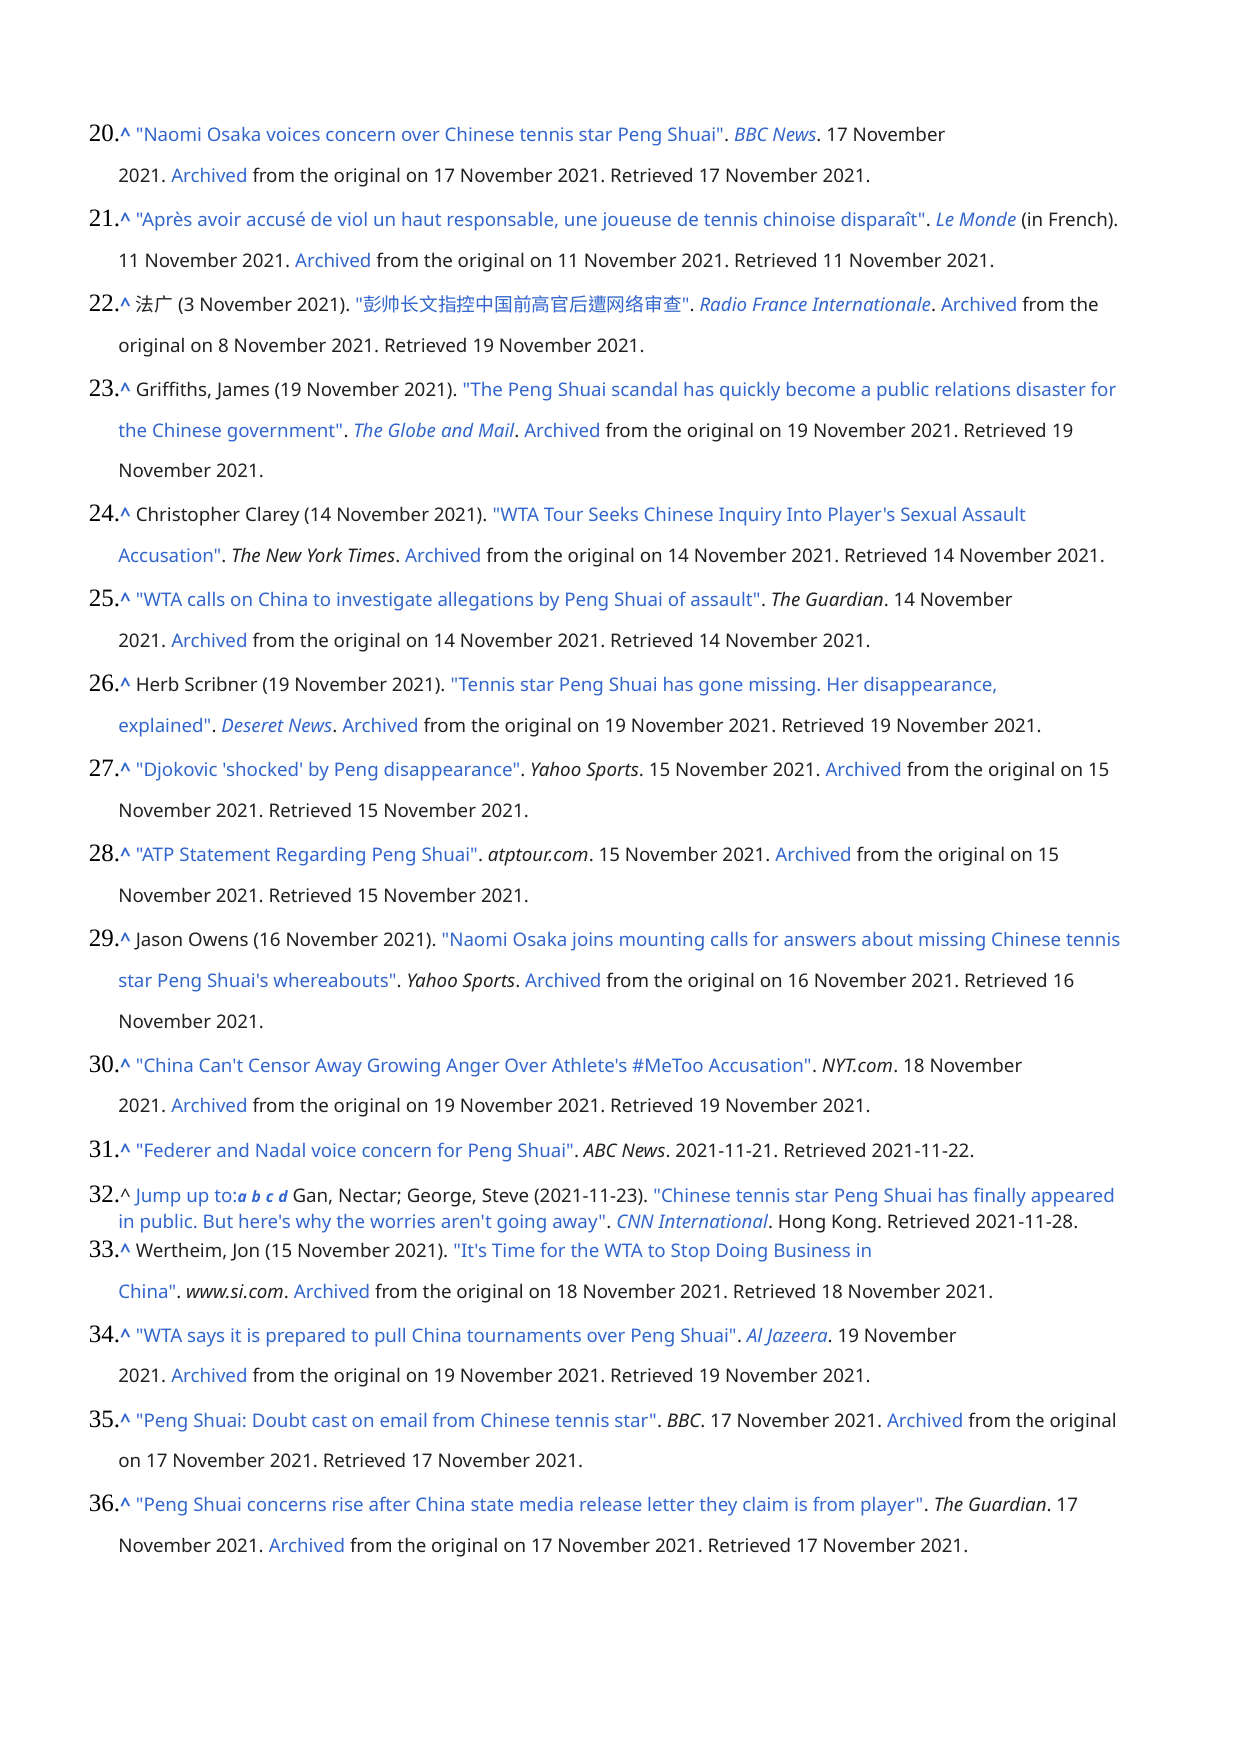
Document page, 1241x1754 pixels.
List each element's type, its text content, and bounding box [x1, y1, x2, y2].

list ^ Jump up to:a b c d Gan, Nectar; George, Steve (2021-11-23). "Chinese tennis star Peng Shuai has finally appeared in public. But here's why the worries aren't going away". CNN International. Hong Kong. Retrieved 2021-11-28. [118, 1179, 1122, 1234]
list ^ "Federer and Nadal voice concern for Peng Shuai". ABC News. 2021-11-21. Retrieved 2021-11-22. [118, 1134, 1122, 1162]
list ^ Griffiths, James (19 November 2021). "The Peng Shuai scandal has quickly become a public relations disaster for the Chinese government". The Globe and Mail. Archived from the original on 19 November 2021. Retrieved 19 November 2021. [118, 373, 1122, 483]
list ^ "Peng Shuai: Doubt cast on email from Chinese tennis star". BBC. 17 November 2021. Archived from the original on 17 November 2021. Retrieved 17 November 2021. [118, 1404, 1122, 1473]
list ^ "ATP Statement Regarding Peng Shuai". atptour.com. 15 November 2021. Archived from the original on 15 November 2021. Retrieved 15 November 2021. [118, 838, 1122, 908]
list ^ "Naomi Osaka voices concern over Chinese tennis star Peng Shuai". BBC News. 17 November 2021. Archived from the original on 17 November 2021. Retrieved 17 November 2021. [118, 118, 1122, 188]
list ^ "WTA calls on China to investigate allegations by Peng Shuai of assault". The Guardian. 14 November 2021. Archived from the original on 14 November 2021. Retrieved 14 November 2021. [118, 583, 1122, 653]
list ^ 法广 (3 November 2021). "彭帅长文指控中国前高官后遭网络审查". Radio France Internationale. Archived from the original on 8 November 2021. Retrieved 19 November 2021. [118, 288, 1122, 357]
list ^ Jason Owens (16 November 2021). "Naomi Osaka joins mounting calls for answers about missing Chinese tennis star Peng Shuai's whereabouts". Yahoo Sports. Archived from the original on 16 November 2021. Retrieved 16 November 2021. [118, 923, 1122, 1033]
list ^ "Après avoir accusé de viol un haut responsable, une joueuse de tennis chinoise disparaît". Le Monde (in French). 11 November 2021. Archived from the original on 11 November 2021. Retrieved 11 November 2021. [118, 203, 1122, 273]
list ^ "China Can't Censor Away Growing Anger Over Athlete's #MeToo Accusation". NYT.com. 18 November 2021. Archived from the original on 19 November 2021. Retrieved 19 November 2021. [118, 1049, 1122, 1118]
list ^ "WTA says it is prepared to pull China tournaments over Peng Shuai". Al Jazeera. 19 November 2021. Archived from the original on 19 November 2021. Retrieved 19 November 2021. [118, 1319, 1122, 1388]
list ^ Herb Scribner (19 November 2021). "Tennis star Peng Shuai has gone missing. Her disappearance, explained". Deseret News. Archived from the original on 19 November 2021. Retrieved 19 November 2021. [118, 668, 1122, 738]
list ^ "Peng Shuai concerns rise after China state media release letter they claim is from player". The Guardian. 17 November 2021. Archived from the original on 17 November 2021. Retrieved 17 November 2021. [118, 1488, 1122, 1558]
list ^ Christopher Clarey (14 November 2021). "WTA Tour Seeks Chinese Inquiry Into Player's Sexual Assault Accusation". The New York Times. Archived from the original on 14 November 2021. Retrieved 14 November 2021. [118, 498, 1122, 568]
list ^ Wertheim, Jon (15 November 2021). "It's Time for the WTA to Stop Doing Business in China". www.si.com. Archived from the original on 18 November 2021. Retrieved 18 November 2021. [118, 1234, 1122, 1303]
list ^ "Djokovic 'shocked' by Peng disappearance". Yahoo Sports. 15 November 2021. Archived from the original on 15 November 2021. Retrieved 15 November 2021. [118, 753, 1122, 823]
